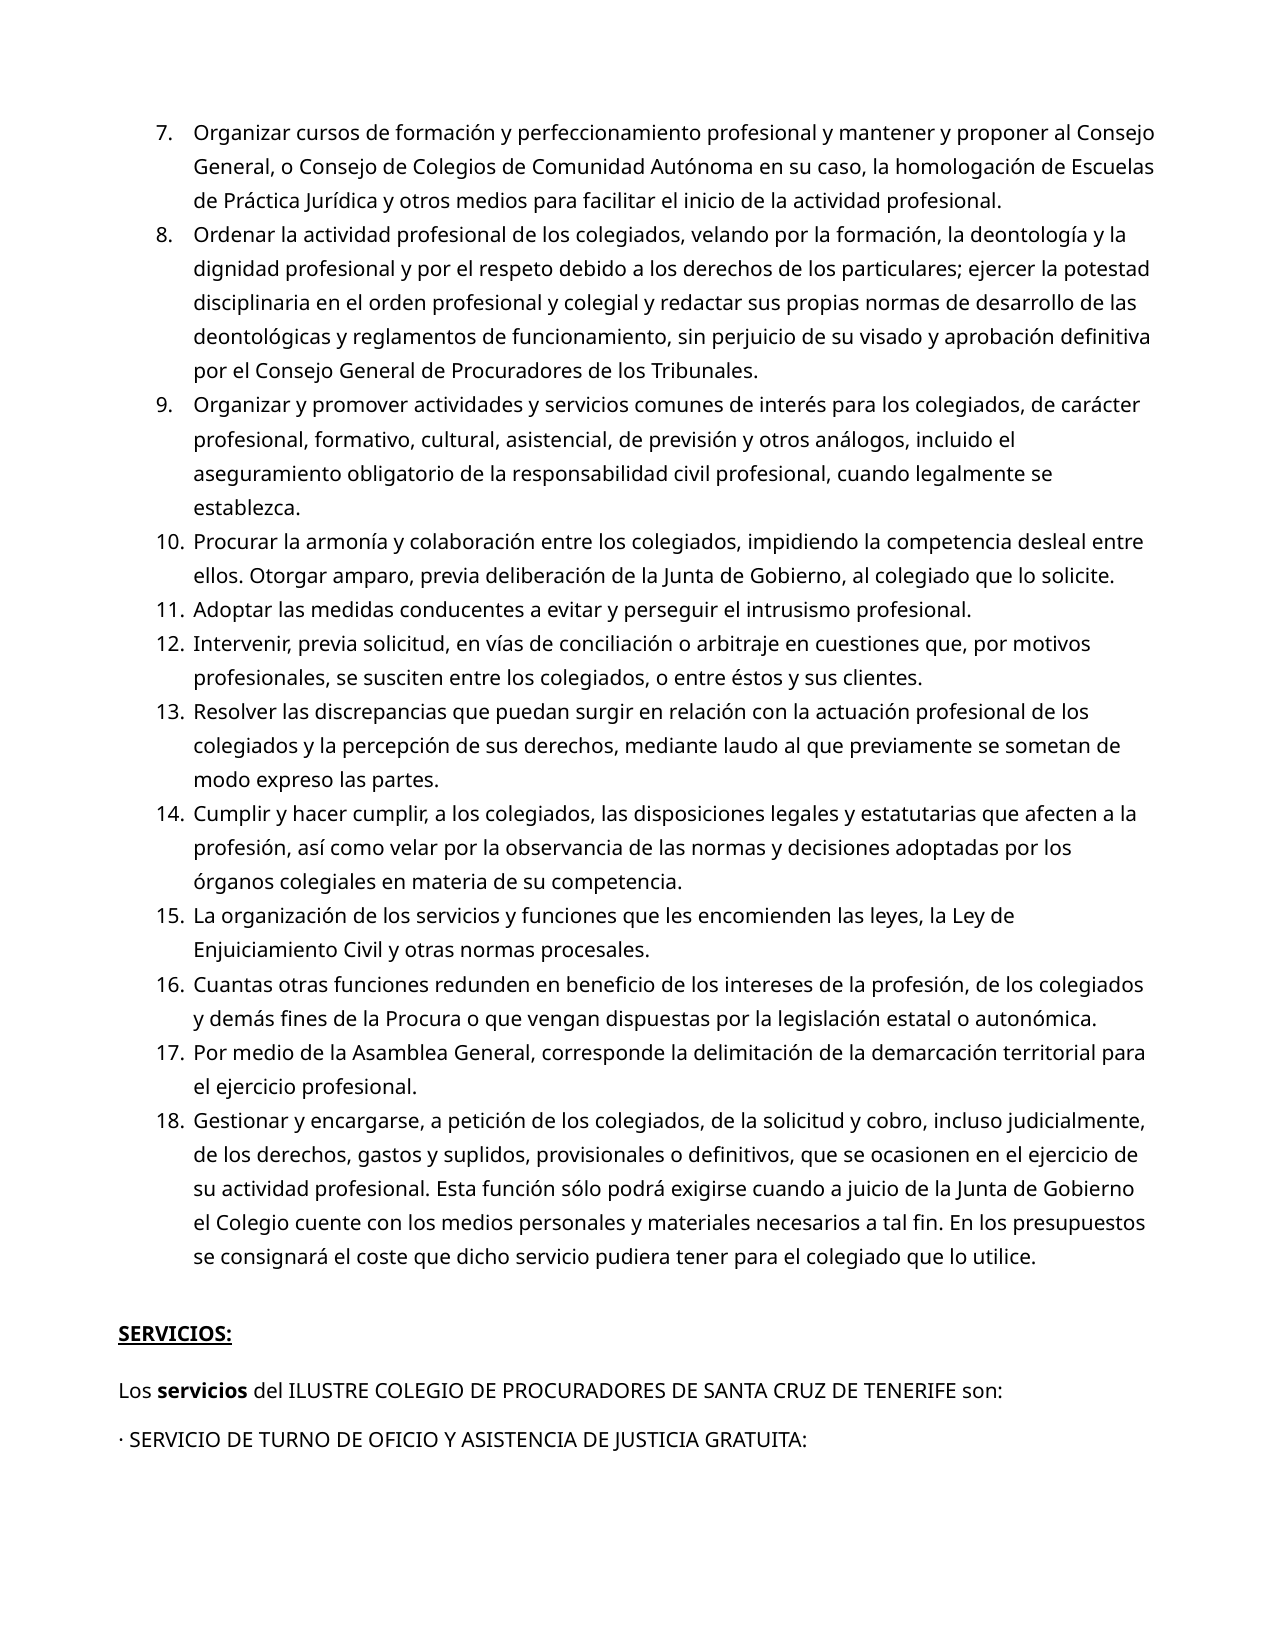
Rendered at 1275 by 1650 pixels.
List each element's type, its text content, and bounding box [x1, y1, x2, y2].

list Ordenar la actividad profesional de los colegiados, velando por la formación, la deontología y la dignidad profesional y por el respeto debido a los derechos de los particulares; ejercer la potestad disciplinaria en el orden profesional y colegial y redactar sus propias normas de desarrollo de las deontológicas y reglamentos de funcionamiento, sin perjuicio de su visado y aprobación definitiva por el Consejo General de Procuradores de los Tribunales. [156, 220, 1157, 385]
list Por medio de la Asamblea General, corresponde la delimitación de la demarcación territorial para el ejercicio profesional. [156, 1038, 1157, 1100]
list Adoptar las medidas conducentes a evitar y perseguir el intrusismo profesional. [156, 595, 1157, 623]
list Intervenir, previa solicitud, en vías de conciliación o arbitraje en cuestiones que, por motivos profesionales, se susciten entre los colegiados, o entre éstos y sus clientes. [156, 629, 1157, 692]
text · SERVICIO DE TURNO DE OFICIO Y ASISTENCIA DE JUSTICIA GRATUITA: [118, 1425, 1157, 1453]
text SERVICIOS: [118, 1319, 1157, 1348]
list Cuantas otras funciones redunden en beneficio de los intereses de la profesión, de los colegiados y demás fines de la Procura o que vengan dispuestas por la legislación estatal o autonómica. [156, 970, 1157, 1032]
list Resolver las discrepancias que puedan surgir en relación con la actuación profesional de los colegiados y la percepción de sus derechos, mediante laudo al que previamente se sometan de modo expreso las partes. [156, 697, 1157, 794]
text Los servicios del ILUSTRE COLEGIO DE PROCURADORES DE SANTA CRUZ DE TENERIFE son: [118, 1376, 1157, 1404]
list Organizar cursos de formación y perfeccionamiento profesional y mantener y proponer al Consejo General, o Consejo de Colegios de Comunidad Autónoma en su caso, la homologación de Escuelas de Práctica Jurídica y otros medios para facilitar el inicio de la actividad profesional. [156, 118, 1157, 215]
list Gestionar y encargarse, a petición de los colegiados, de la solicitud y cobro, incluso judicialmente, de los derechos, gastos y suplidos, provisionales o definitivos, que se ocasionen en el ejercicio de su actividad profesional. Esta función sólo podrá exigirse cuando a juicio de la Junta de Gobierno el Colegio cuente con los medios personales y materiales necesarios a tal fin. En los presupuestos se consignará el coste que dicho servicio pudiera tener para el colegiado que lo utilice. [156, 1106, 1157, 1271]
list Procurar la armonía y colaboración entre los colegiados, impidiendo la competencia desleal entre ellos. Otorgar amparo, previa deliberación de la Junta de Gobierno, al colegiado que lo solicite. [156, 527, 1157, 589]
list Organizar y promover actividades y servicios comunes de interés para los colegiados, de carácter profesional, formativo, cultural, asistencial, de previsión y otros análogos, incluido el aseguramiento obligatorio de la responsabilidad civil profesional, cuando legalmente se establezca. [156, 391, 1157, 521]
list La organización de los servicios y funciones que les encomienden las leyes, la Ley de Enjuiciamiento Civil y otras normas procesales. [156, 902, 1157, 964]
list Cumplir y hacer cumplir, a los colegiados, las disposiciones legales y estatutarias que afecten a la profesión, así como velar por la observancia de las normas y decisiones adoptadas por los órganos colegiales en materia de su competencia. [156, 799, 1157, 896]
